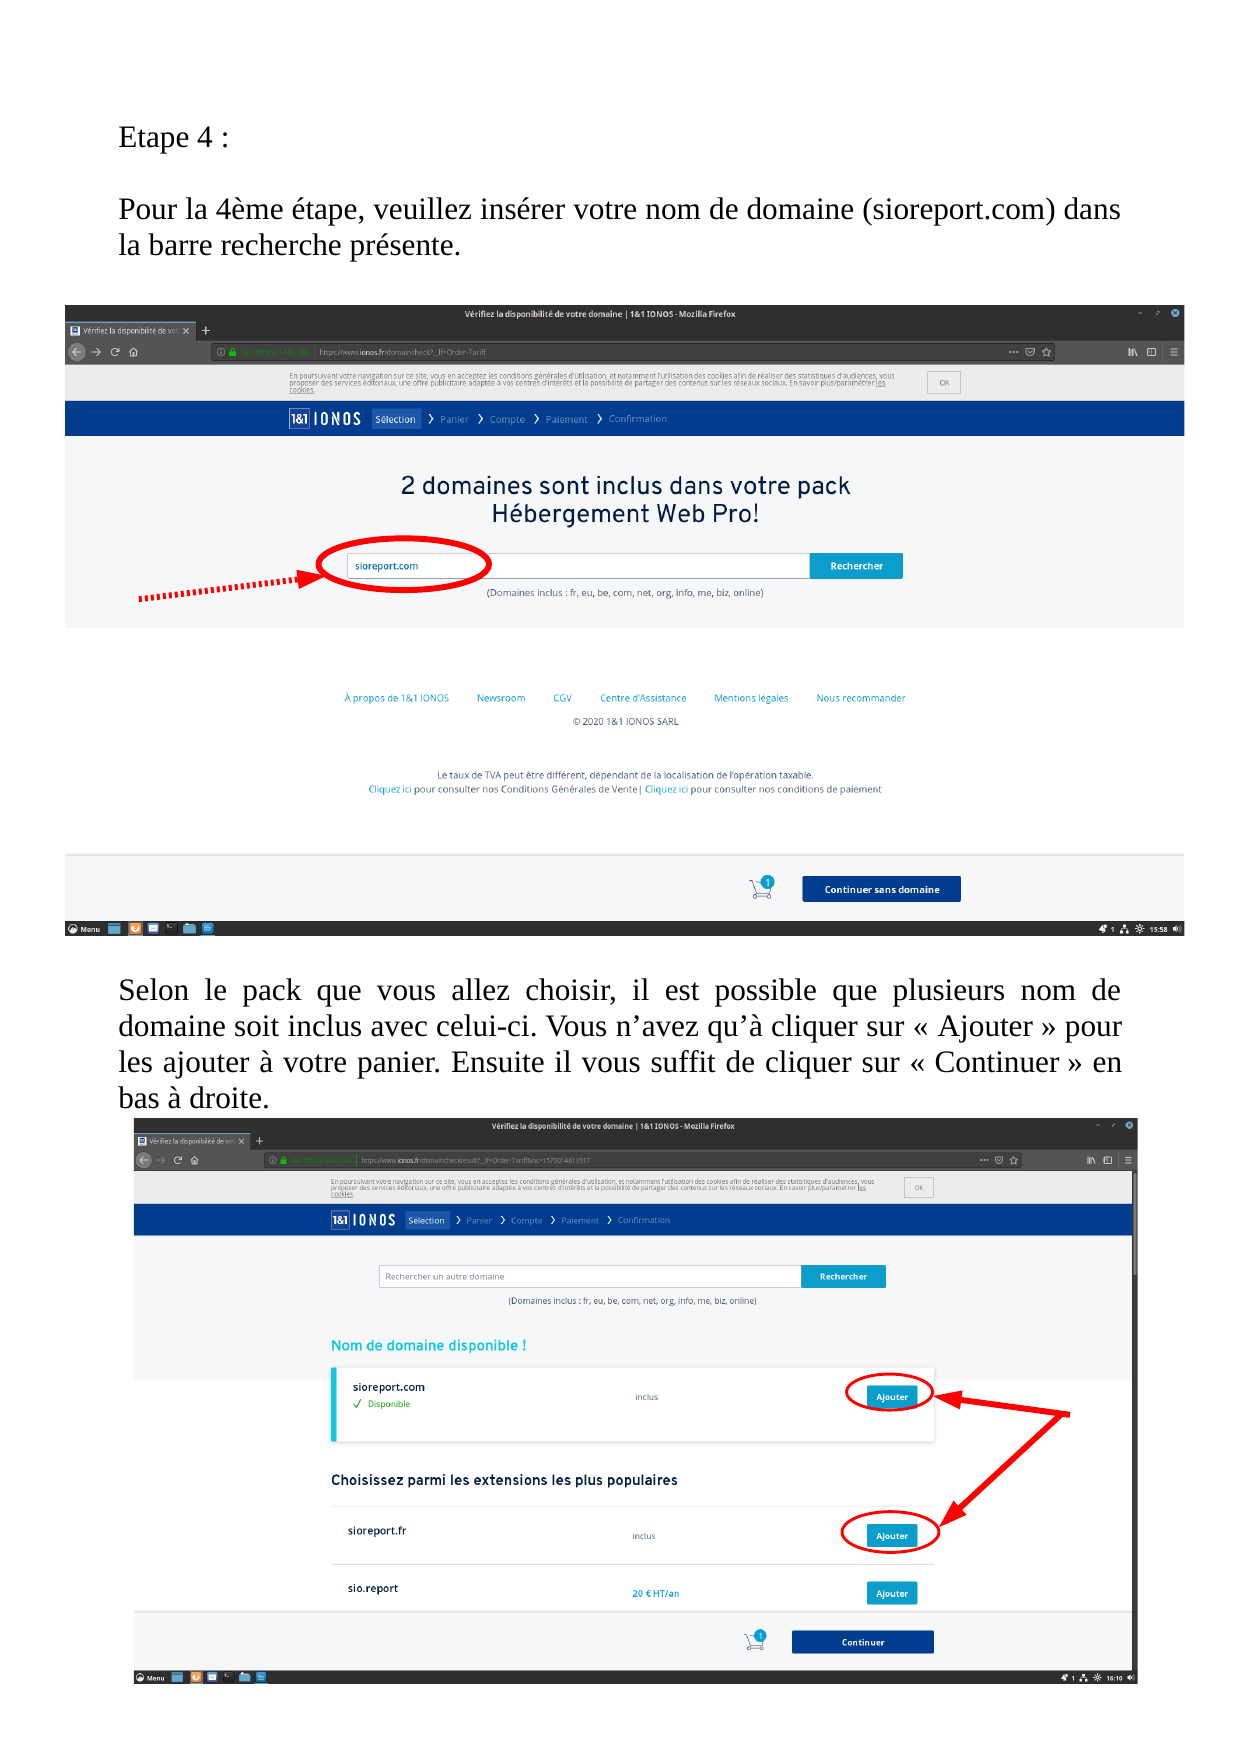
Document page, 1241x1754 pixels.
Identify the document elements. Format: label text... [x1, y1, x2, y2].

picture [65, 305, 1185, 936]
text Pour la 4ème étape, veuillez insérer votre nom de domaine (sioreport.com) dans la barre recherche présente. [118, 190, 1122, 262]
text Selon le pack que vous allez choisir, il est possible que plusieurs nom de domaine soit inclus avec celui-ci. Vous n’avez qu’à cliquer sur « Ajouter » pour les ajouter à votre panier. Ensuite il vous suffit de cliquer sur « Continuer » en bas à droite. [118, 971, 1122, 1115]
picture [133, 1118, 1138, 1684]
text Etape 4 : [118, 118, 1122, 154]
